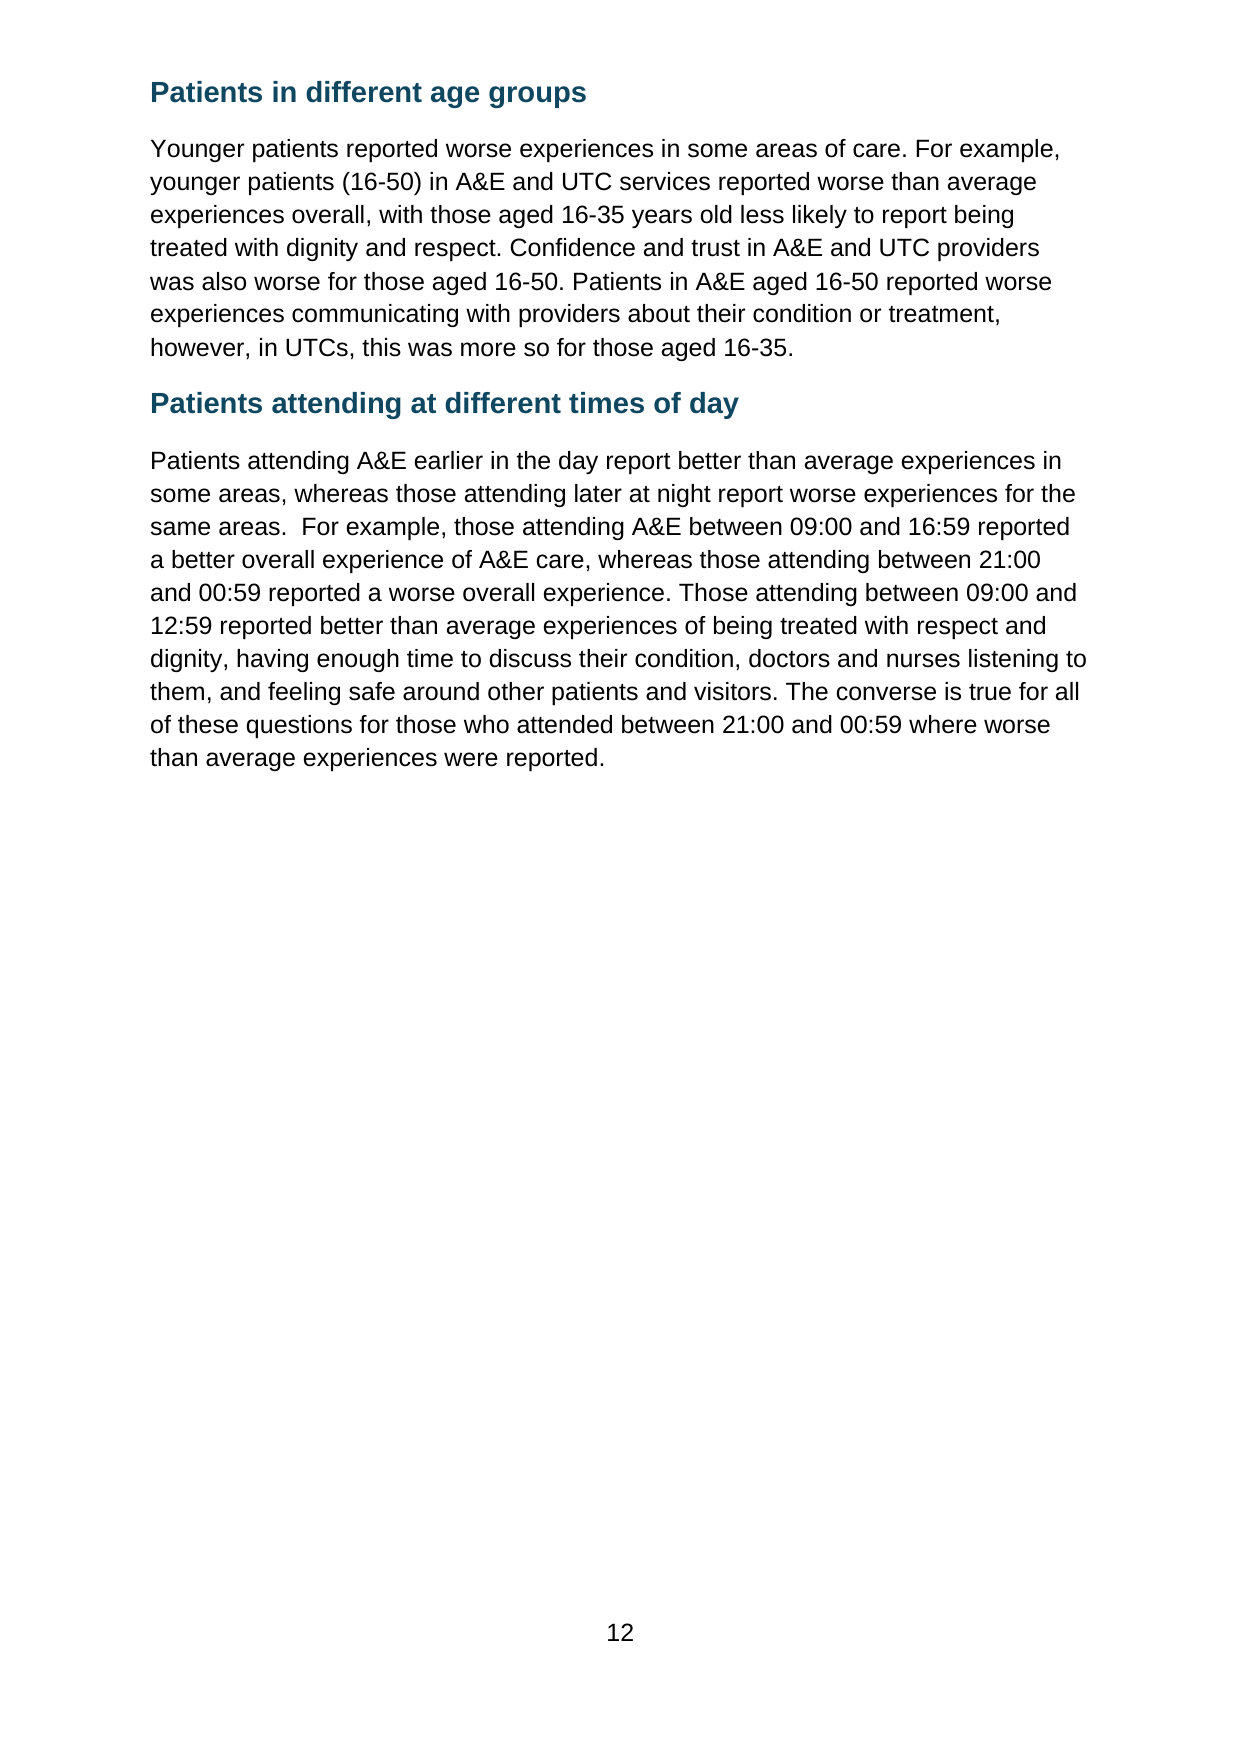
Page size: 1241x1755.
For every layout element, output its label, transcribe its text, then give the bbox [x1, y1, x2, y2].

text Patients attending A&E earlier in the day report better than average experiences in some areas, whereas those attending later at night report worse experiences for the same areas. For example, those attending A&E between 09:00 and 16:59 reported a better overall experience of A&E care, whereas those attending between 21:00 and 00:59 reported a worse overall experience. Those attending between 09:00 and 12:59 reported better than average experiences of being treated with respect and dignity, having enough time to discuss their condition, doctors and nurses listening to them, and feeling safe around other patients and visitors. The converse is true for all of these questions for those who attended between 21:00 and 00:59 where worse than average experiences were reported. [150, 446, 1090, 772]
text Patients in different age groups [150, 75, 1090, 108]
text Younger patients reported worse experiences in some areas of care. For example, younger patients (16-50) in A&E and UTC services reported worse than average experiences overall, with those aged 16-35 years old less likely to report being treated with dignity and respect. Confidence and trust in A&E and UTC providers was also worse for those aged 16-50. Patients in A&E aged 16-50 reported worse experiences communicating with providers about their condition or treatment, however, in UTCs, this was more so for those aged 16-35. [150, 134, 1090, 361]
text Patients attending at different times of day [150, 386, 1090, 420]
